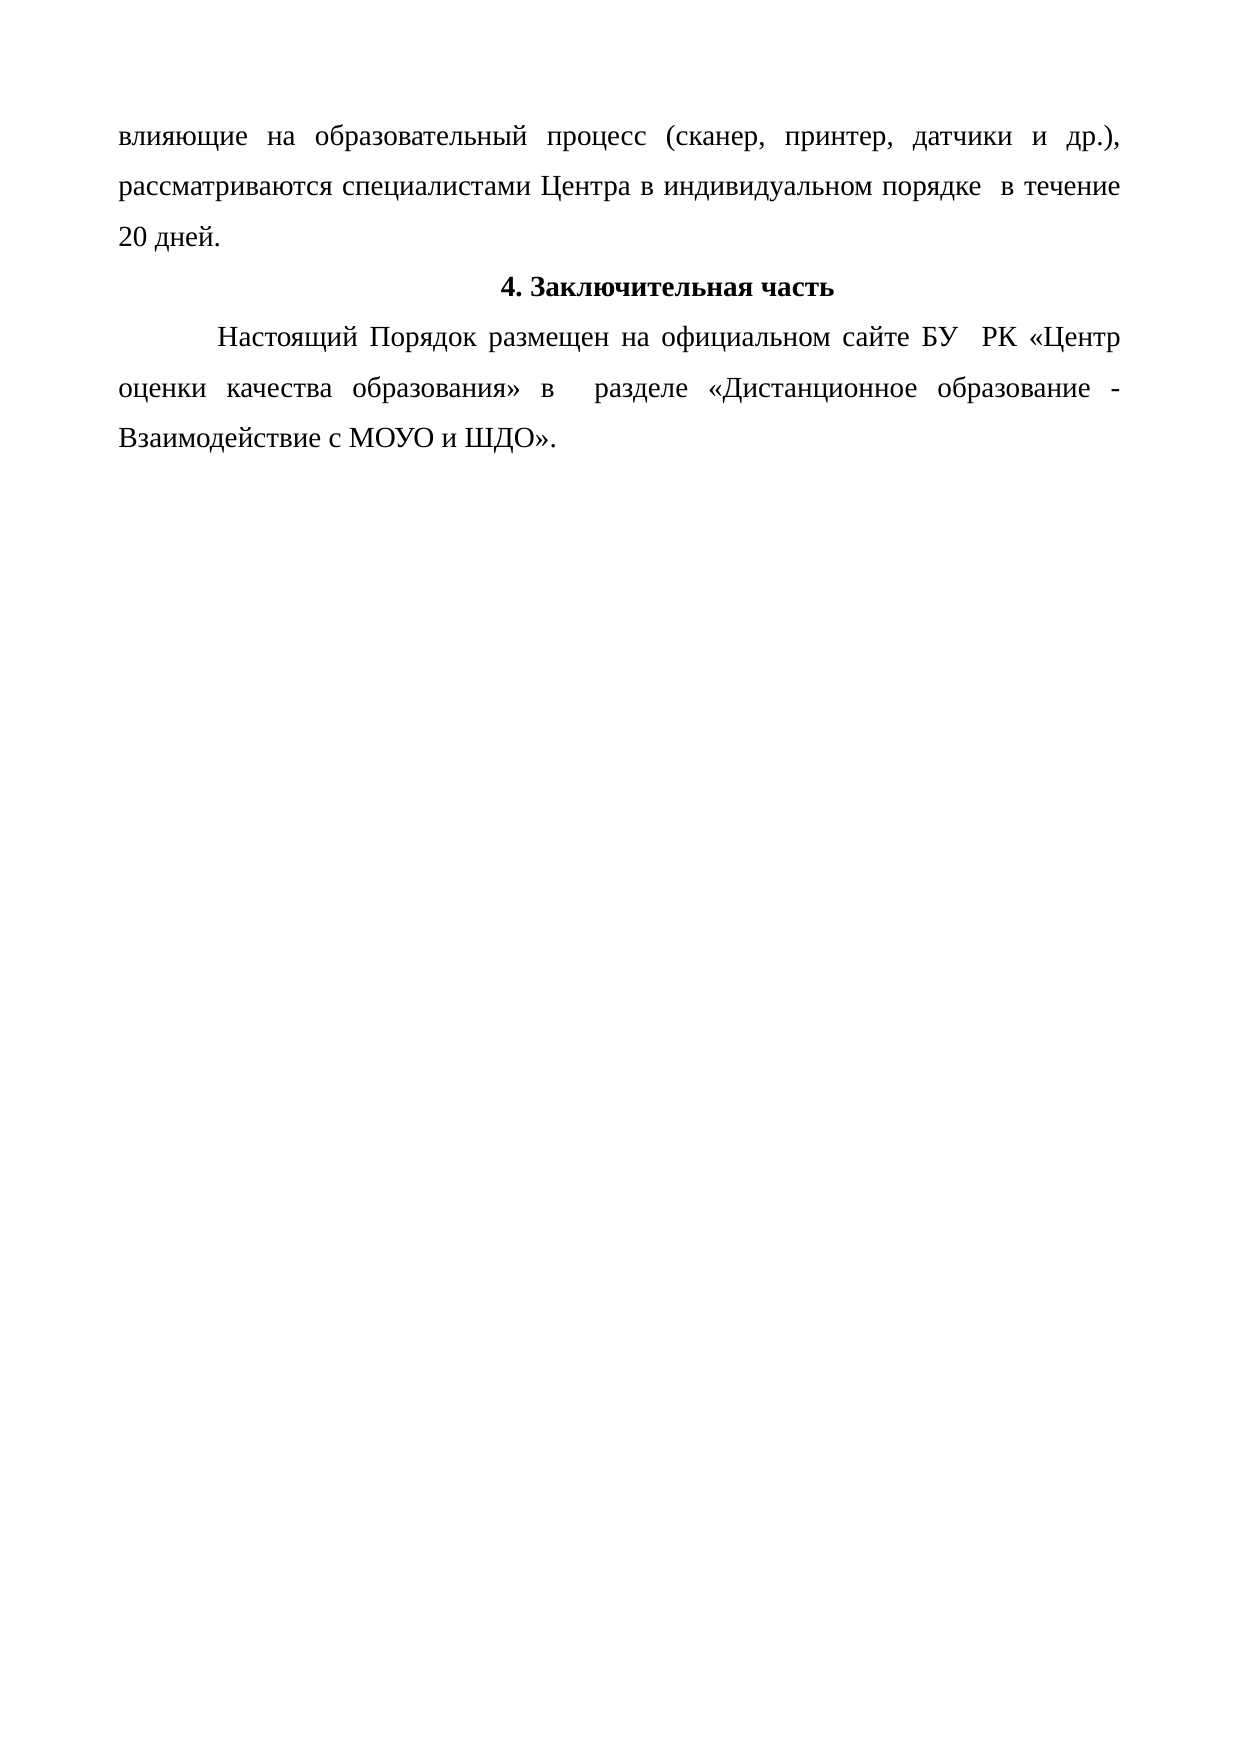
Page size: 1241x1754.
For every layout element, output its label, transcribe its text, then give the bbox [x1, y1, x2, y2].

text влияющие на образовательный процесс (сканер, принтер, датчики и др.), рассматриваются специалистами Центра в индивидуальном порядке в течение 20 дней. [118, 118, 1122, 252]
text 4. Заключительная часть [118, 269, 1122, 303]
text Настоящий Порядок размещен на официальном сайте БУ РК «Центр оценки качества образования» в разделе «Дистанционное образование - Взаимодействие с МОУО и ШДО». [118, 319, 1122, 453]
